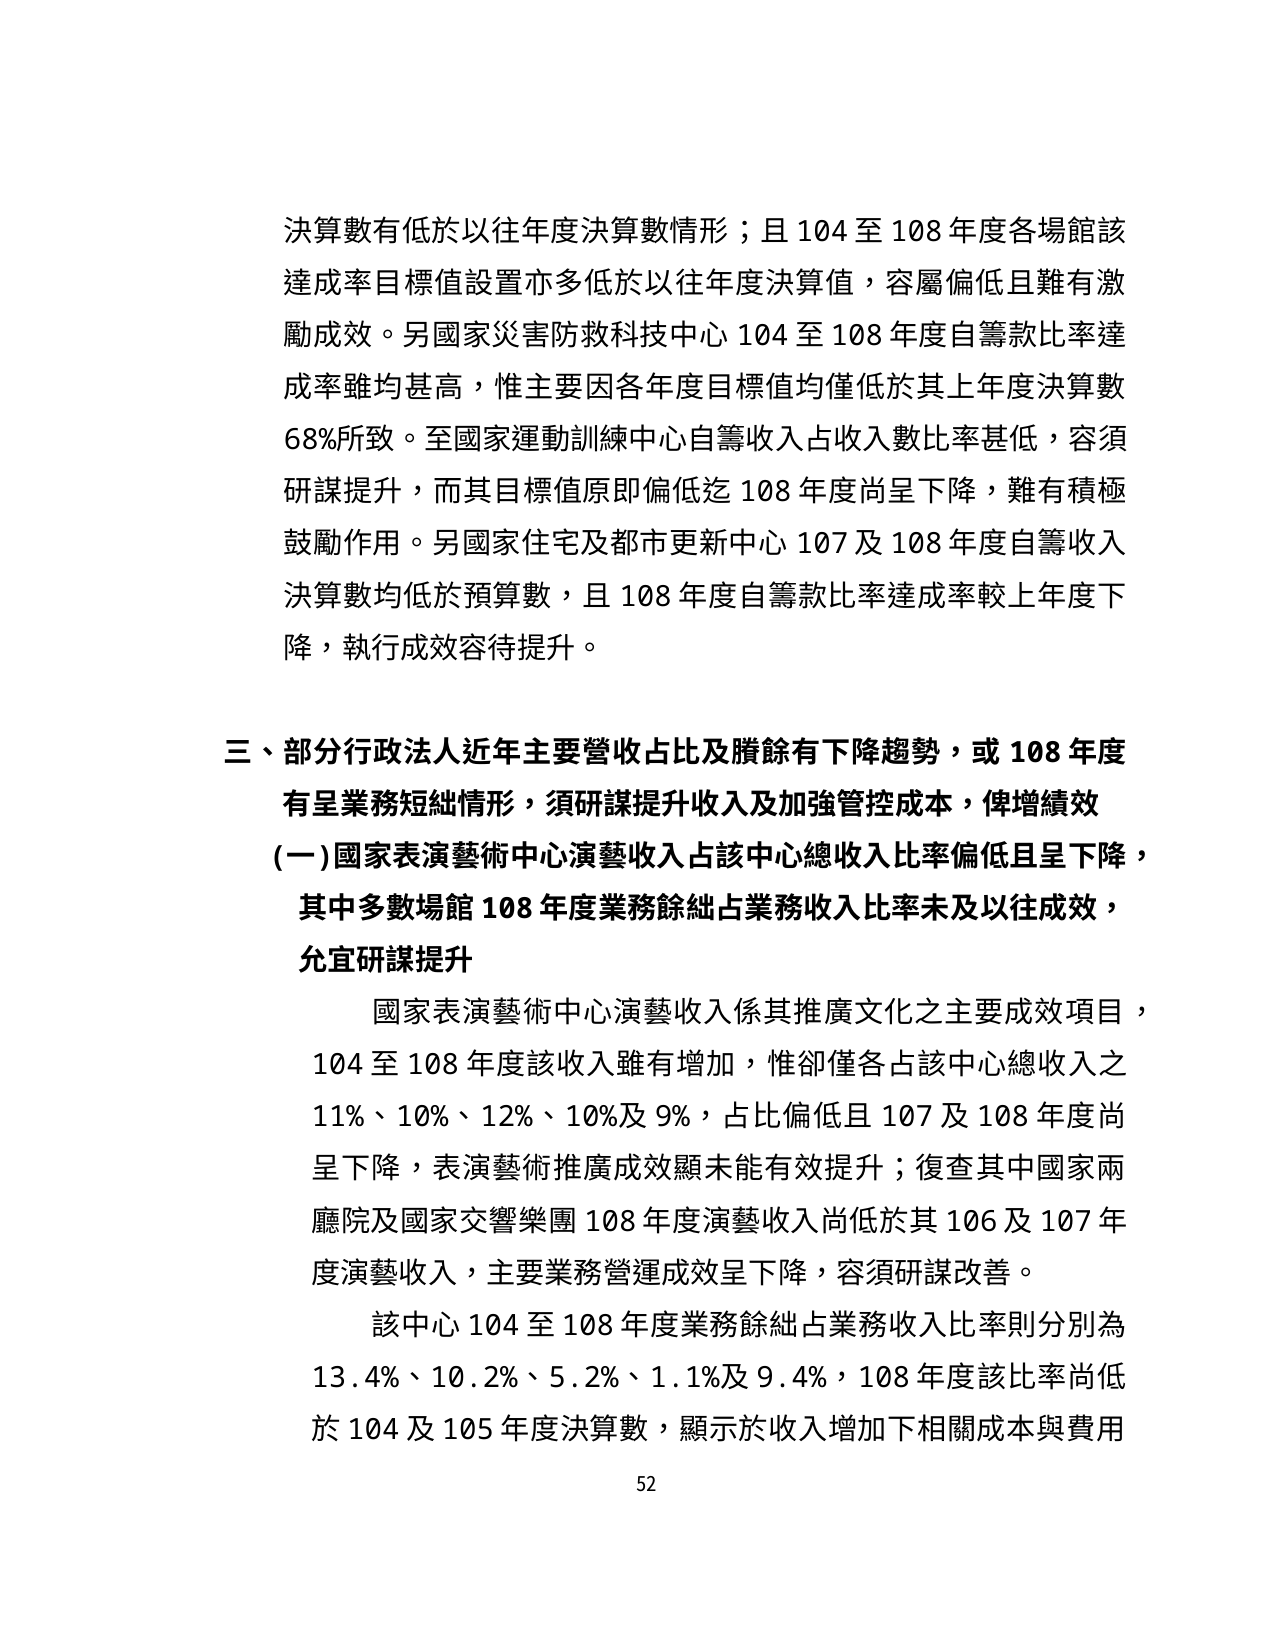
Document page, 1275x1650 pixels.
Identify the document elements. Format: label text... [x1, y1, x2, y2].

text 國家表演藝術中心演藝收入係其推廣文化之主要成效項目，104至108年度該收入雖有增加，惟卻僅各占該中心總收入之11%、10%、12%、10%及9%，占比偏低且107及108年度尚呈下降，表演藝術推廣成效顯未能有效提升；復查其中國家兩廳院及國家交響樂團108年度演藝收入尚低於其106及107年度演藝收入，主要業務營運成效呈下降，容須研謀改善。 [282, 981, 1127, 1293]
text 該中心104至108年度業務餘絀占業務收入比率則分別為13.4%、10.2%、5.2%、1.1%及9.4%，108年度該比率尚低於104及105年度決算數，顯示於收入增加下相關成本與費用 [282, 1293, 1127, 1450]
text (一)國家表演藝術中心演藝收入占該中心總收入比率偏低且呈下降，其中多數場館108年度業務餘絀占業務收入比率未及以往成效，允宜研謀提升 [269, 825, 1127, 981]
text 決算數有低於以往年度決算數情形；且104至108年度各場館該達成率目標值設置亦多低於以往年度決算值，容屬偏低且難有激勵成效。另國家災害防救科技中心104至108年度自籌款比率達成率雖均甚高，惟主要因各年度目標值均僅低於其上年度決算數68%所致。至國家運動訓練中心自籌收入占收入數比率甚低，容須研謀提升，而其目標值原即偏低迄108年度尚呈下降，難有積極鼓勵作用。另國家住宅及都市更新中心107及108年度自籌收入決算數均低於預算數，且108年度自籌款比率達成率較上年度下降，執行成效容待提升。 [283, 200, 1127, 668]
text 三、部分行政法人近年主要營收占比及賸餘有下降趨勢，或108年度有呈業務短絀情形，須研謀提升收入及加強管控成本，俾增績效 [224, 721, 1127, 825]
